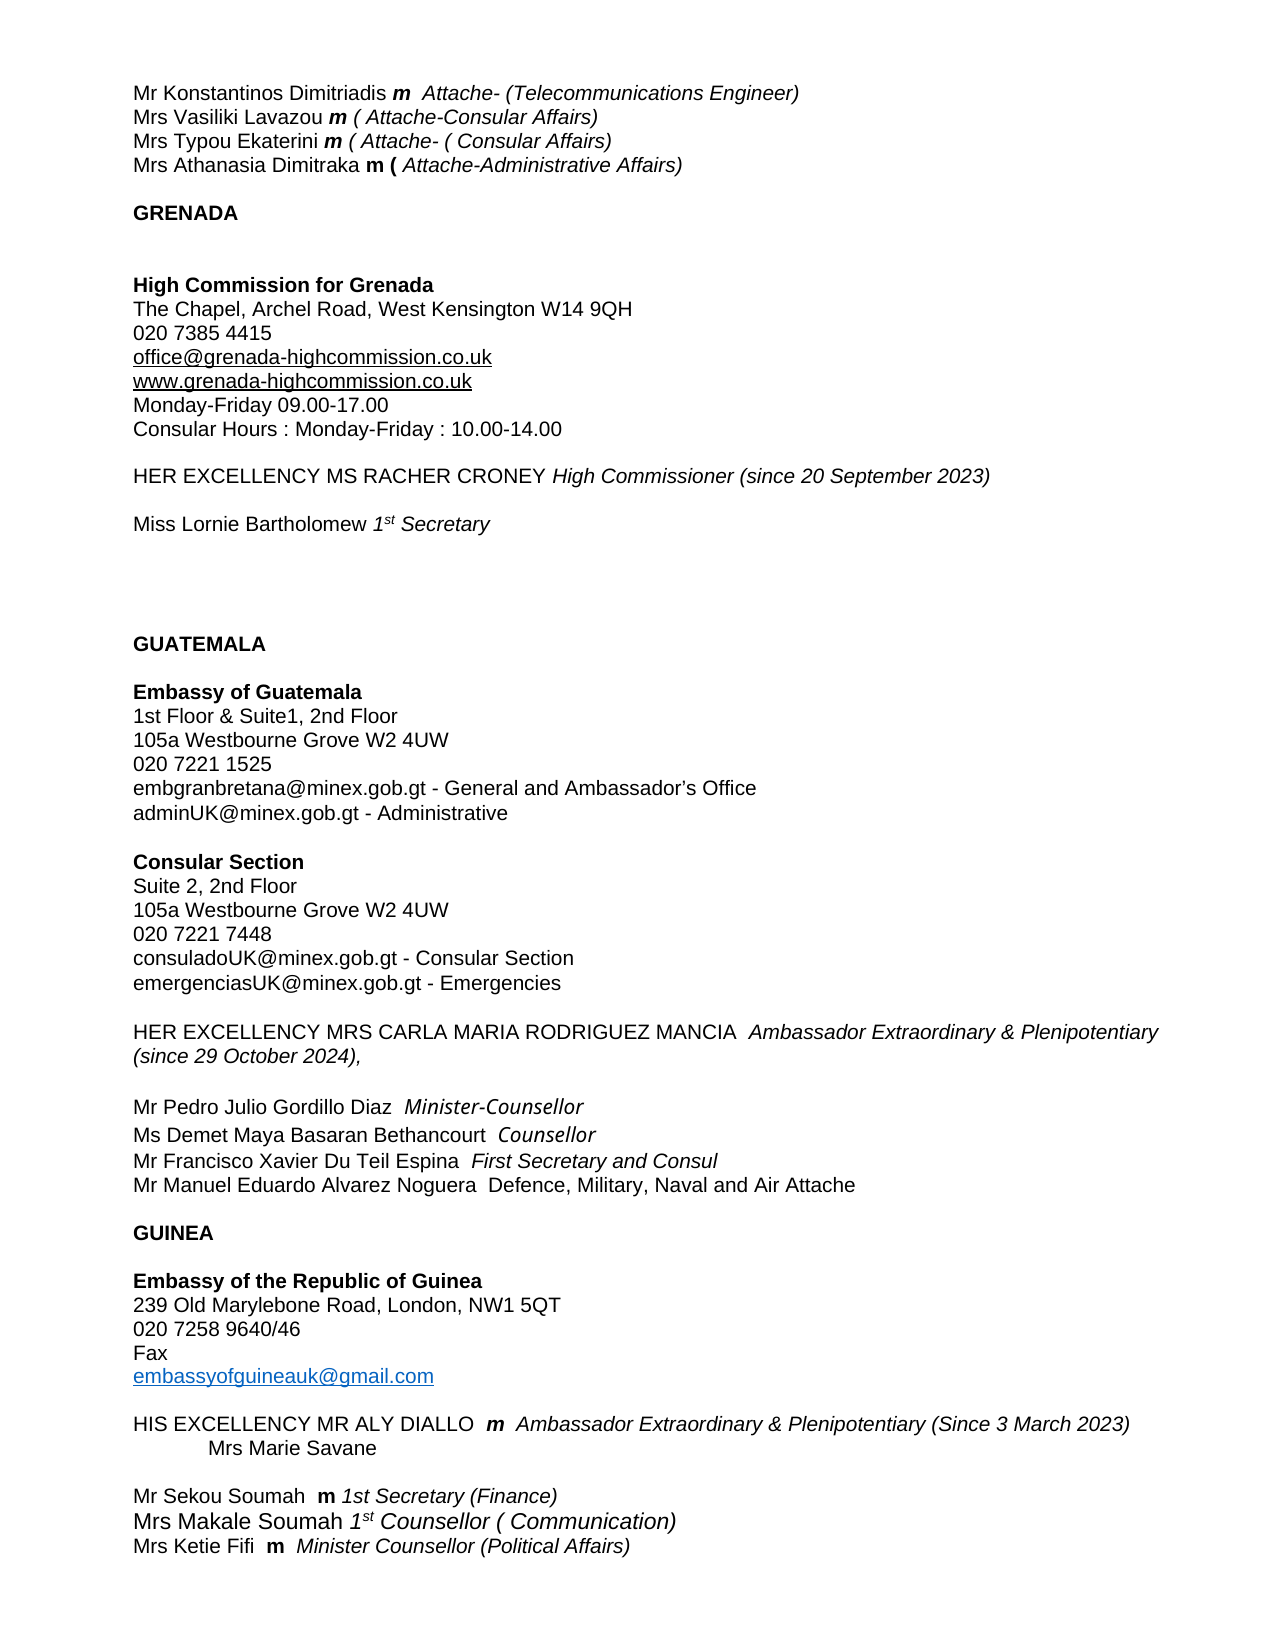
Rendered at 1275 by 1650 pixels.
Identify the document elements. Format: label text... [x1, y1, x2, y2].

text Mrs Marie Savane [133, 1436, 1181, 1460]
text consuladoUK@minex.gob.gt - Consular Section [133, 946, 1181, 970]
text The Chapel, Archel Road, West Kensington W14 9QH [133, 297, 1181, 321]
text 020 7385 4415 [133, 321, 1181, 344]
text Mr Konstantinos Dimitriadis m Attache- (Telecommunications Engineer) [133, 81, 1181, 105]
text Consular Hours : Monday-Friday : 10.00-14.00 [133, 416, 1181, 440]
text Mrs Ketie Fifi m Minister Counsellor (Political Affairs) [133, 1534, 1181, 1558]
text HIS EXCELLENCY MR ALY DIALLO m Ambassador Extraordinary & Plenipotentiary (Since 3 March 2023) [133, 1412, 1181, 1436]
text Mrs Typou Ekaterini m ( Attache- ( Consular Affairs) [133, 129, 1181, 153]
text 239 Old Marylebone Road, London, NW1 5QT [133, 1292, 1181, 1316]
text Embassy of the Republic of Guinea [133, 1268, 1181, 1292]
text HER EXCELLENCY MRS CARLA MARIA RODRIGUEZ MANCIA Ambassador Extraordinary & Plenipotentiary (since 29 October 2024), [133, 1020, 1181, 1068]
text GUINEA [133, 1221, 1181, 1244]
text Fax [133, 1340, 1181, 1364]
text adminUK@minex.gob.gt - Administrative [133, 801, 1181, 825]
text GRENADA [133, 201, 1181, 225]
text Mr Sekou Soumah m 1st Secretary (Finance) [133, 1484, 1181, 1508]
text Mr Francisco Xavier Du Teil Espina First Secretary and Consul [133, 1149, 1181, 1173]
text High Commission for Grenada [133, 273, 1181, 297]
text Consular Section [133, 850, 1181, 874]
text embgranbretana@minex.gob.gt - General and Ambassador’s Office [133, 776, 1181, 800]
text Embassy of Guatemala [133, 680, 1181, 704]
text 105a Westbourne Grove W2 4UW [133, 728, 1181, 752]
text Mrs Athanasia Dimitraka m ( Attache-Administrative Affairs) [133, 153, 1181, 177]
text 105a Westbourne Grove W2 4UW [133, 898, 1181, 922]
text Mr Pedro Julio Gordillo Diaz Minister-Counsellor [133, 1092, 1181, 1120]
text office@grenada-highcommission.co.uk [133, 344, 1181, 368]
text 020 7221 1525 [133, 752, 1181, 776]
text embassyofguineauk@gmail.com [133, 1364, 1181, 1388]
text emergenciasUK@minex.gob.gt - Emergencies [133, 971, 1181, 995]
text Mrs Vasiliki Lavazou m ( Attache-Consular Affairs) [133, 105, 1181, 129]
text GUATEMALA [133, 632, 1181, 656]
text Mr Manuel Eduardo Alvarez Noguera Defence, Military, Naval and Air Attache [133, 1173, 1181, 1197]
text Monday-Friday 09.00-17.00 [133, 392, 1181, 416]
text Mrs Makale Soumah 1st Counsellor ( Communication) [133, 1508, 1181, 1534]
text Suite 2, 2nd Floor [133, 874, 1181, 898]
text HER EXCELLENCY MS RACHER CRONEY High Commissioner (since 20 September 2023) [133, 464, 1181, 488]
text Ms Demet Maya Basaran Bethancourt Counsellor [133, 1120, 1181, 1149]
text Miss Lornie Bartholomew 1st Secretary [133, 512, 1181, 536]
text 1st Floor & Suite1, 2nd Floor [133, 704, 1181, 728]
text www.grenada-highcommission.co.uk [133, 368, 1181, 392]
text 020 7258 9640/46 [133, 1316, 1181, 1340]
text 020 7221 7448 [133, 922, 1181, 946]
